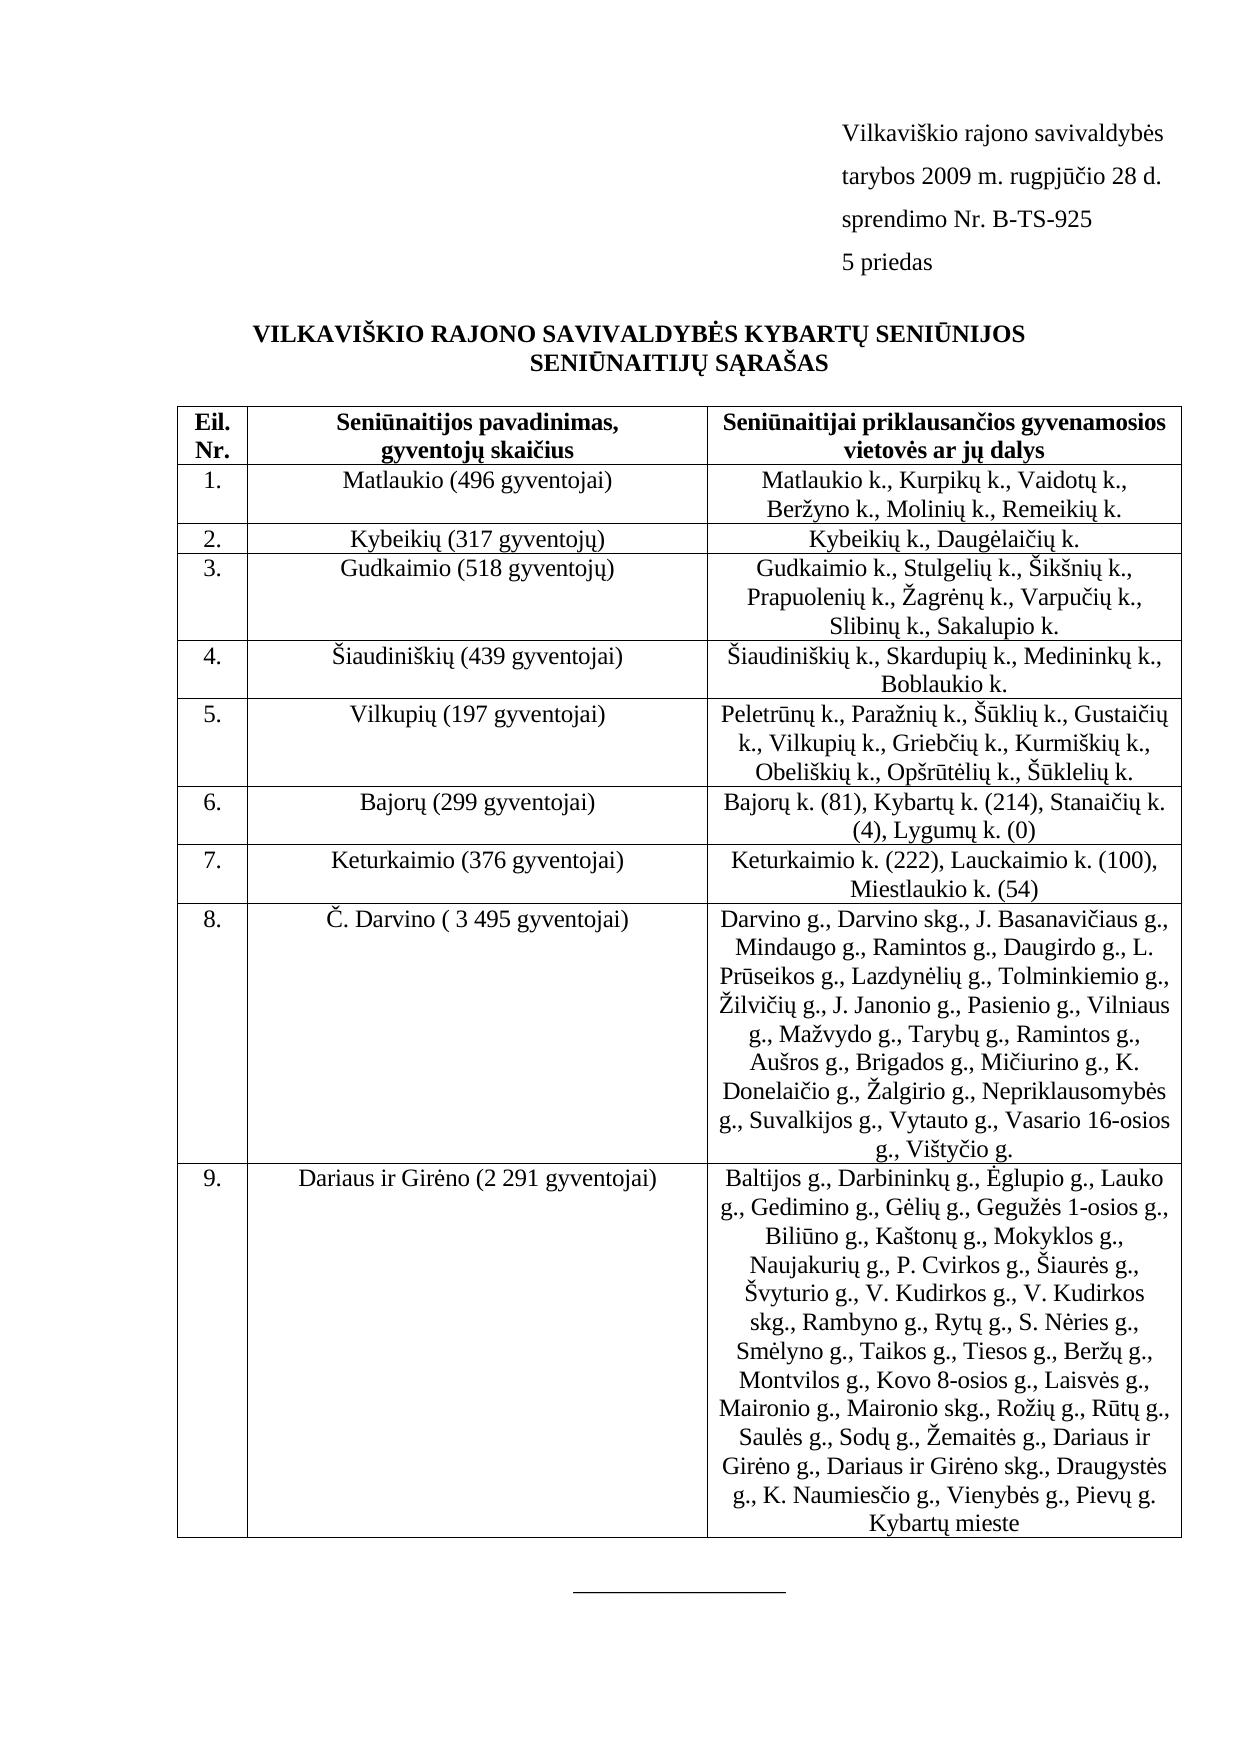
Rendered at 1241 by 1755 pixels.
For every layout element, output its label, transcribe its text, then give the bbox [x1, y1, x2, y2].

text _________________ [177, 1567, 1181, 1596]
table_cell 4. [178, 641, 247, 698]
table_cell 5. [178, 699, 247, 786]
table_cell Dariaus ir Girėno (2 291 gyventojai) [248, 1164, 707, 1537]
table_cell Vilkupių (197 gyventojai) [248, 699, 707, 786]
table_cell Kybeikių (317 gyventojų) [248, 524, 707, 552]
table_cell 3. [178, 554, 247, 640]
table_cell 7. [178, 845, 247, 903]
table_cell Darvino g., Darvino skg., J. Basanavičiaus g., Mindaugo g., Ramintos g., Daugirdo g., L. Prūseikos g., Lazdynėlių g., Tolminkiemio g., Žilvičių g., J. Janonio g., Pasienio g., Vilniaus g., Mažvydo g., Tarybų g., Ramintos g., Aušros g., Brigados g., Mičiurino g., K. Donelaičio g., Žalgirio g., Nepriklausomybės g., Suvalkijos g., Vytauto g., Vasario 16-osios g., Vištyčio g. [708, 904, 1181, 1162]
table_header Eil. Nr. [178, 407, 247, 464]
text 5 priedas [177, 247, 1181, 276]
text tarybos 2009 m. rugpjūčio 28 d. [177, 161, 1181, 190]
table_cell Bajorų (299 gyventojai) [248, 787, 707, 844]
table_cell Keturkaimio (376 gyventojai) [248, 845, 707, 903]
table_cell Gudkaimio (518 gyventojų) [248, 554, 707, 640]
table_cell Šiaudiniškių k., Skardupių k., Medininkų k., Boblaukio k. [708, 641, 1181, 698]
table_cell Gudkaimio k., Stulgelių k., Šikšnių k., Prapuolenių k., Žagrėnų k., Varpučių k., Slibinų k., Sakalupio k. [708, 554, 1181, 640]
text sprendimo Nr. B-TS-925 [177, 204, 1181, 233]
table_cell Šiaudiniškių (439 gyventojai) [248, 641, 707, 698]
text Vilkaviškio rajono savivaldybės [177, 118, 1181, 147]
table_cell Matlaukio k., Kurpikų k., Vaidotų k., Beržyno k., Molinių k., Remeikių k. [708, 465, 1181, 523]
text VILKAVIŠKIO RAJONO SAVIVALDYBĖS KYBARTŲ SENIŪNIJOS [177, 319, 1181, 348]
table_header Seniūnaitijai priklausančios gyvenamosios vietovės ar jų dalys [708, 407, 1181, 464]
table_cell Č. Darvino ( 3 495 gyventojai) [248, 904, 707, 1162]
table_cell Peletrūnų k., Paražnių k., Šūklių k., Gustaičių k., Vilkupių k., Griebčių k., Kurmiškių k., Obeliškių k., Opšrūtėlių k., Šūklelių k. [708, 699, 1181, 786]
table_cell Keturkaimio k. (222), Lauckaimio k. (100), Miestlaukio k. (54) [708, 845, 1181, 903]
table_cell 6. [178, 787, 247, 844]
table_cell 9. [178, 1164, 247, 1537]
table_cell Bajorų k. (81), Kybartų k. (214), Stanaičių k. (4), Lygumų k. (0) [708, 787, 1181, 844]
text SENIŪNAITIJŲ SĄRAŠAS [177, 348, 1181, 377]
table_cell 8. [178, 904, 247, 1162]
table_cell 2. [178, 524, 247, 552]
table_cell Baltijos g., Darbininkų g., Ėglupio g., Lauko g., Gedimino g., Gėlių g., Gegužės 1-osios g., Biliūno g., Kaštonų g., Mokyklos g., Naujakurių g., P. Cvirkos g., Šiaurės g., Švyturio g., V. Kudirkos g., V. Kudirkos skg., Rambyno g., Rytų g., S. Nėries g., Smėlyno g., Taikos g., Tiesos g., Beržų g., Montvilos g., Kovo 8-osios g., Laisvės g., Maironio g., Maironio skg., Rožių g., Rūtų g., Saulės g., Sodų g., Žemaitės g., Dariaus ir Girėno g., Dariaus ir Girėno skg., Draugystės g., K. Naumiesčio g., Vienybės g., Pievų g. Kybartų mieste [708, 1164, 1181, 1537]
table_cell Kybeikių k., Daugėlaičių k. [708, 524, 1181, 552]
table_cell Matlaukio (496 gyventojai) [248, 465, 707, 523]
table_header Seniūnaitijos pavadinimas, gyventojų skaičius [248, 407, 707, 464]
table_cell 1. [178, 465, 247, 523]
